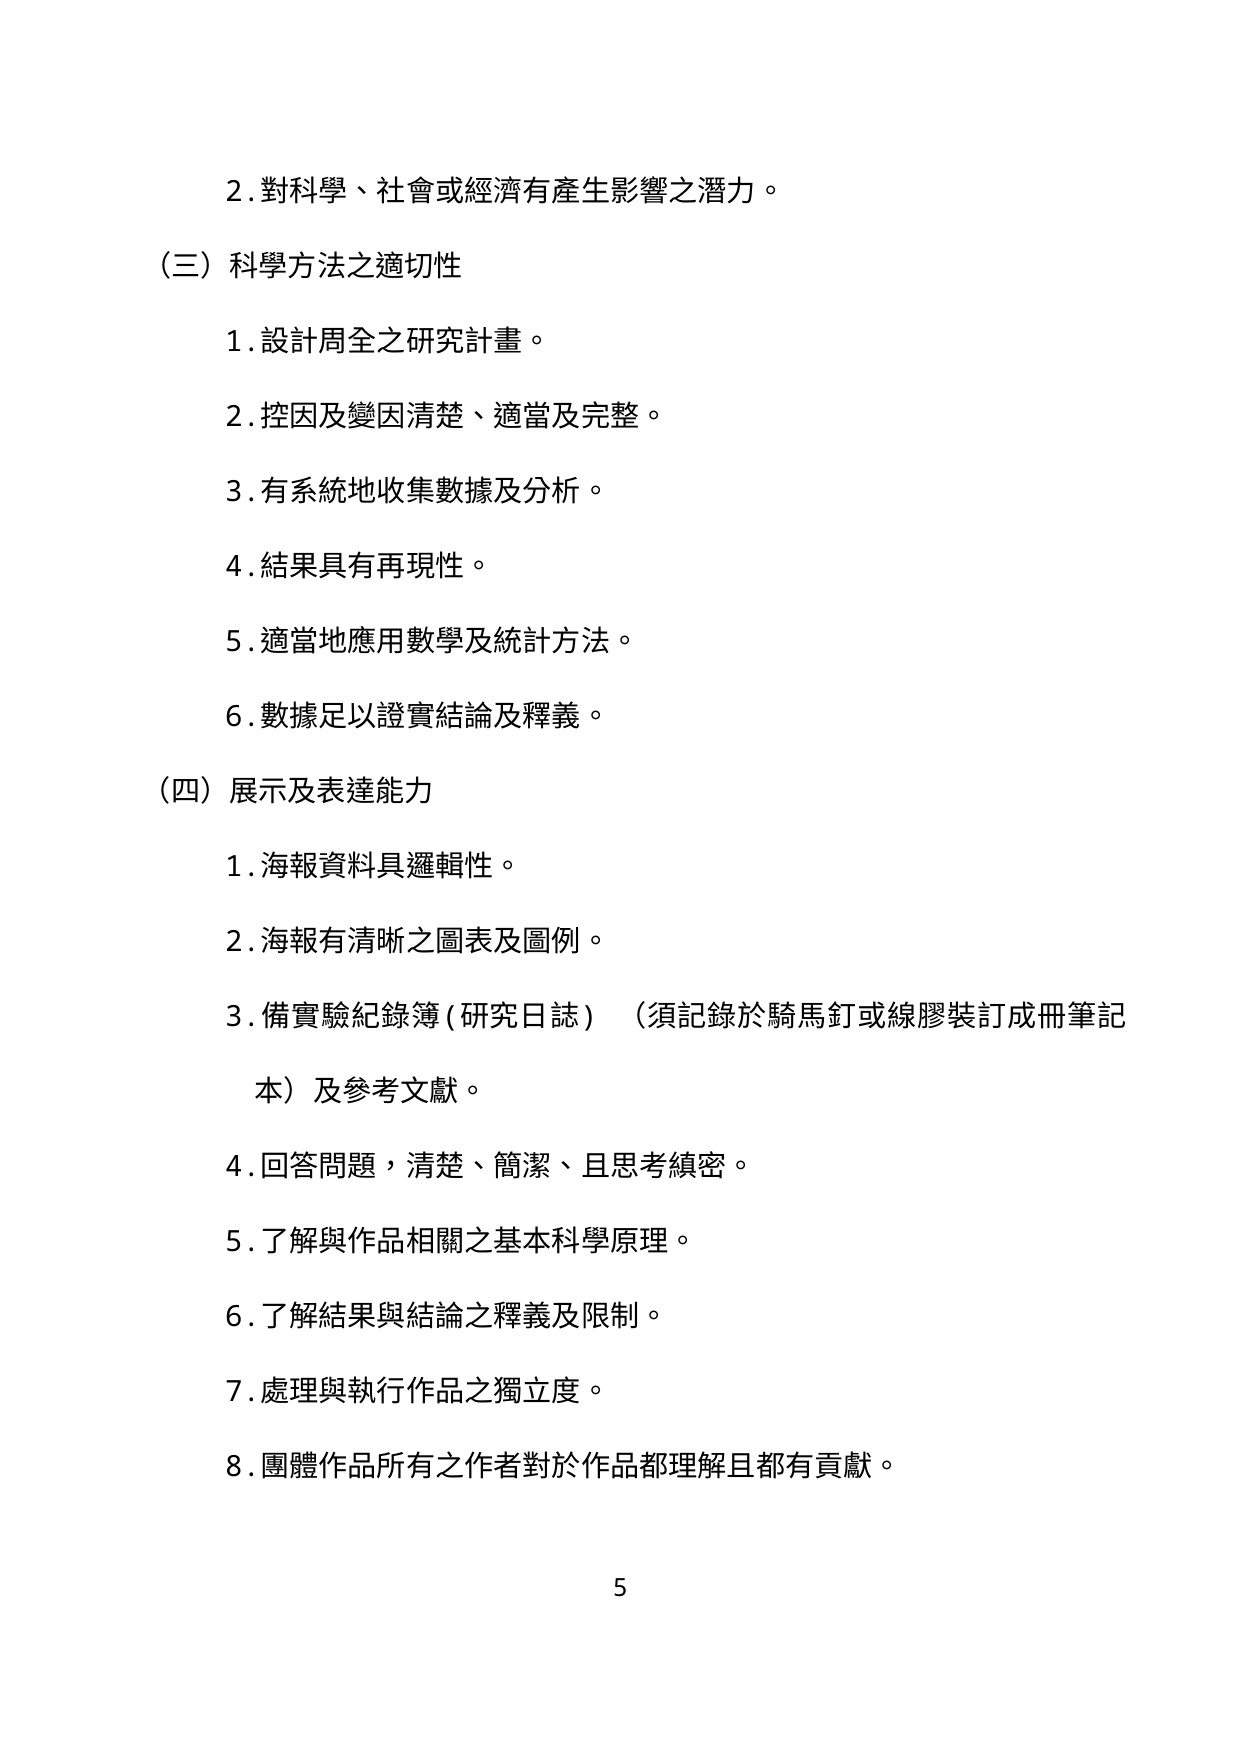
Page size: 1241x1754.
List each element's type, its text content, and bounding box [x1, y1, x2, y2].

text 2.對科學、社會或經濟有產生影響之潛力。 [225, 151, 1128, 226]
text 1.設計周全之研究計畫。 [225, 301, 1128, 376]
text （三）科學方法之適切性 [142, 226, 1128, 301]
text 6.數據足以證實結論及釋義。 [225, 676, 1128, 751]
text 5.了解與作品相關之基本科學原理。 [225, 1201, 1128, 1276]
text 3.備實驗紀錄簿(研究日誌) （須記錄於騎馬釘或線膠裝訂成冊筆記本）及參考文獻。 [225, 976, 1128, 1126]
text 5.適當地應用數學及統計方法。 [225, 601, 1128, 676]
text （四）展示及表達能力 [112, 751, 1128, 826]
text 8.團體作品所有之作者對於作品都理解且都有貢獻。 [225, 1426, 1128, 1501]
text 6.了解結果與結論之釋義及限制。 [225, 1276, 1128, 1351]
text 1.海報資料具邏輯性。 [225, 826, 1128, 901]
text 4.回答問題，清楚、簡潔、且思考縝密。 [225, 1126, 1128, 1201]
text 3.有系統地收集數據及分析。 [225, 451, 1128, 526]
text 4.結果具有再現性。 [225, 526, 1128, 601]
text 2.海報有清晰之圖表及圖例。 [225, 901, 1128, 976]
text 7.處理與執行作品之獨立度。 [225, 1351, 1128, 1426]
text 2.控因及變因清楚、適當及完整。 [225, 376, 1128, 451]
